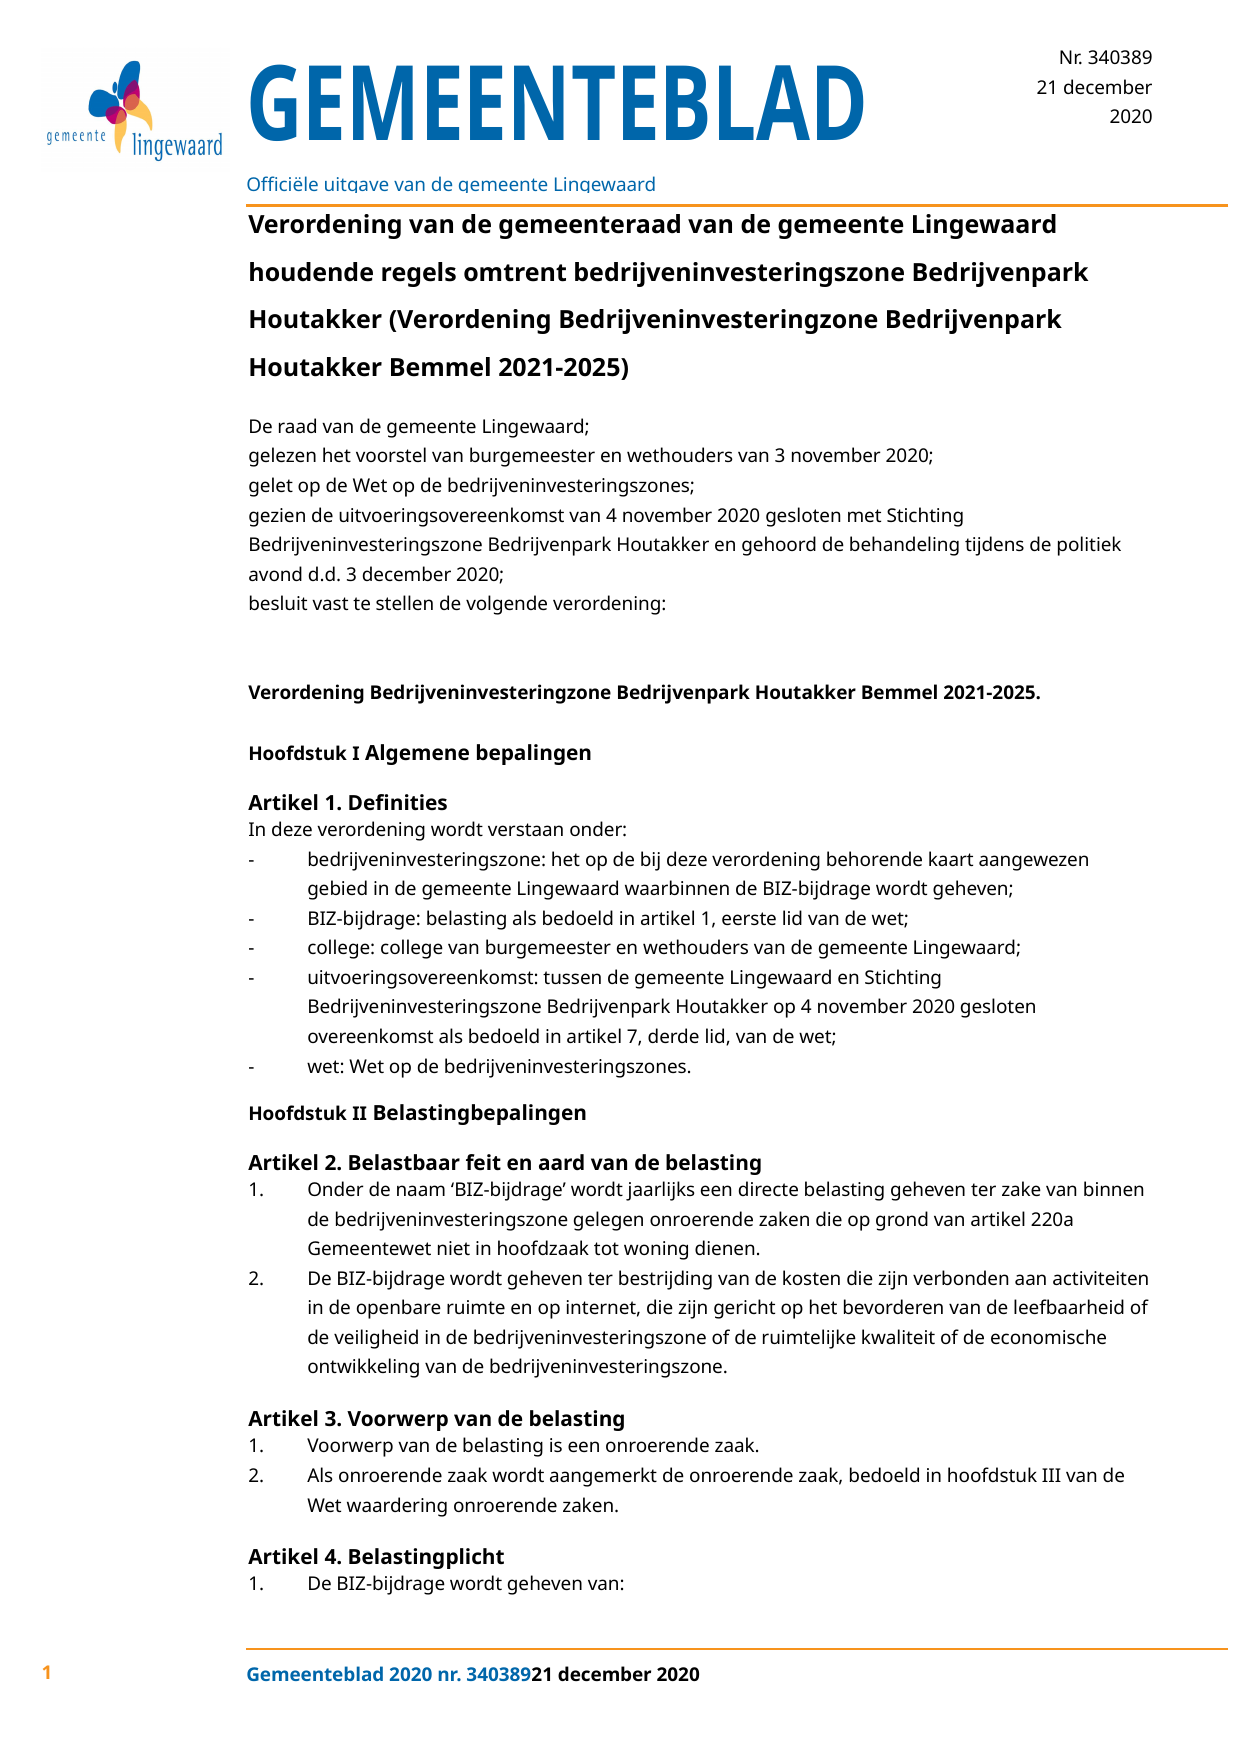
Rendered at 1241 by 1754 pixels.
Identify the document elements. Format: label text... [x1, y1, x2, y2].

text Artikel 4. Belastingplicht [248, 1542, 1152, 1571]
list wet: Wet op de bedrijveninvesteringszones. [248, 1053, 1152, 1079]
list Als onroerende zaak wordt aangemerkt de onroerende zaak, bedoeld in hoofdstuk III van de Wet waardering onroerende zaken. [248, 1462, 1152, 1517]
list Onder de naam ‘BIZ-bijdrage’ wordt jaarlijks een directe belasting geheven ter zake van binnen de bedrijveninvesteringszone gelegen onroerende zaken die op grond van artikel 220a Gemeentewet niet in hoofdzaak tot woning dienen. [248, 1176, 1152, 1261]
list Voorwerp van de belasting is een onroerende zaak. [248, 1433, 1152, 1458]
text Hoofdstuk II Belastingbepalingen [248, 1098, 1152, 1127]
list De BIZ-bijdrage wordt geheven ter bestrijding van de kosten die zijn verbonden aan activiteiten in de openbare ruimte en op internet, die zijn gericht op het bevorderen van de leefbaarheid of de veiligheid in de bedrijveninvesteringszone of de ruimtelijke kwaliteit of de economische ontwikkeling van de bedrijveninvesteringszone. [248, 1265, 1152, 1379]
text gelet op de Wet op de bedrijveninvesteringszones; [248, 472, 1152, 498]
text gezien de uitvoeringsovereenkomst van 4 november 2020 gesloten met Stichting Bedrijveninvesteringszone Bedrijvenpark Houtakker en gehoord de behandeling tijdens de politiek avond d.d. 3 december 2020; [248, 502, 1152, 587]
list De BIZ-bijdrage wordt geheven van: [248, 1571, 1152, 1596]
list uitvoeringsovereenkomst: tussen de gemeente Lingewaard en Stichting Bedrijveninvesteringszone Bedrijvenpark Houtakker op 4 november 2020 gesloten overeenkomst als bedoeld in artikel 7, derde lid, van de wet; [248, 964, 1152, 1049]
picture [41, 47, 231, 172]
text In deze verordening wordt verstaan onder: [248, 816, 1152, 842]
text Artikel 1. Definities [248, 788, 1152, 816]
text Verordening Bedrijveninvesteringzone Bedrijvenpark Houtakker Bemmel 2021-2025. [248, 679, 1152, 705]
list bedrijveninvesteringszone: het op de bij deze verordening behorende kaart aangewezen gebied in de gemeente Lingewaard waarbinnen de BIZ-bijdrage wordt geheven; [248, 846, 1152, 901]
text Verordening van de gemeenteraad van de gemeente Lingewaard houdende regels omtrent bedrijveninvesteringszone Bedrijvenpark Houtakker (Verordening Bedrijveninvesteringzone Bedrijvenpark Houtakker Bemmel 2021-2025) [248, 207, 1152, 384]
text besluit vast te stellen de volgende verordening: [248, 591, 1152, 616]
list BIZ-bijdrage: belasting als bedoeld in artikel 1, eerste lid van de wet; [248, 905, 1152, 931]
text gelezen het voorstel van burgemeester en wethouders van 3 november 2020; [248, 443, 1152, 468]
text De raad van de gemeente Lingewaard; [248, 413, 1152, 439]
text Artikel 2. Belastbaar feit en aard van de belasting [248, 1148, 1152, 1176]
text Hoofdstuk I Algemene bepalingen [248, 738, 1152, 767]
text Artikel 3. Voorwerp van de belasting [248, 1404, 1152, 1433]
list college: college van burgemeester en wethouders van de gemeente Lingewaard; [248, 934, 1152, 960]
